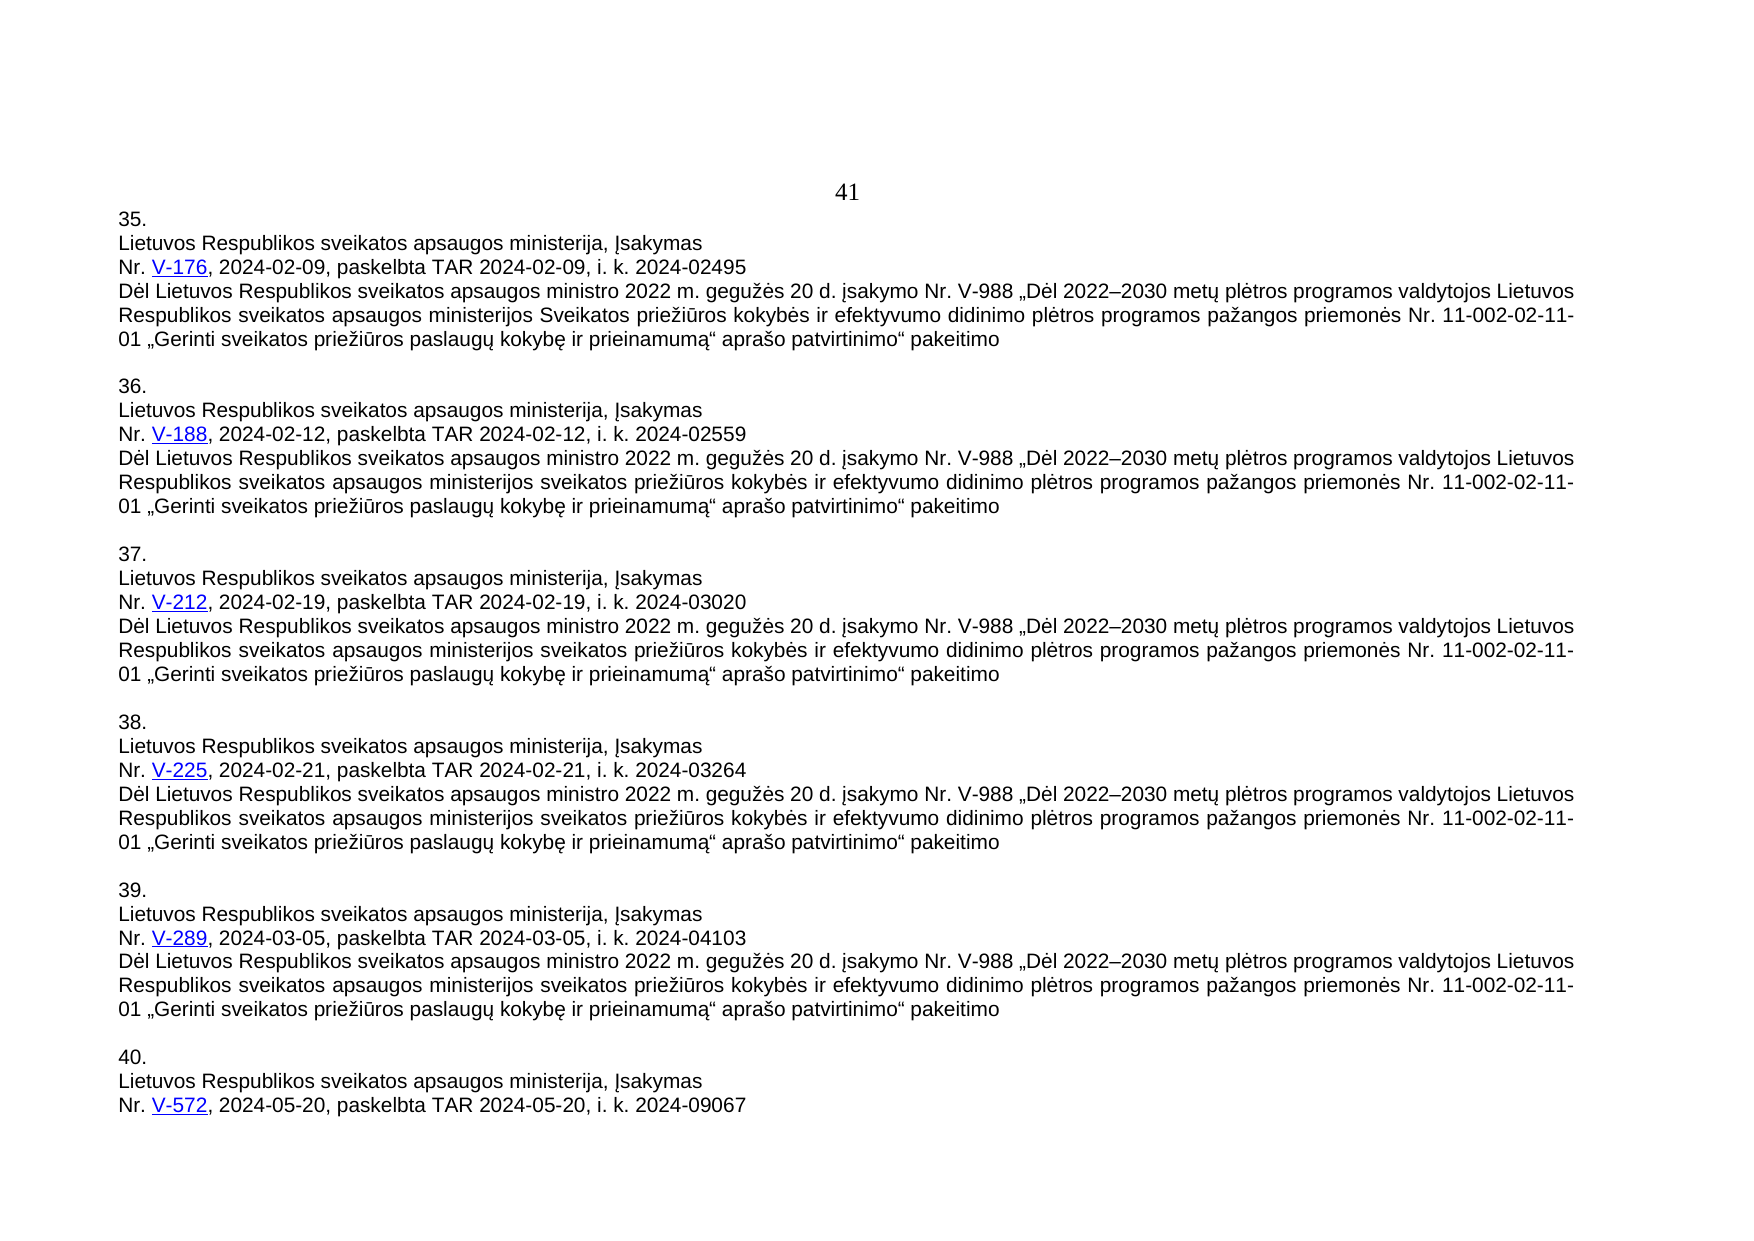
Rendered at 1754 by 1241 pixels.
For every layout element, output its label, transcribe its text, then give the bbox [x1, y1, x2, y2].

text Nr. V-188, 2024-02-12, paskelbta TAR 2024-02-12, i. k. 2024-02559 [118, 422, 1577, 446]
text Lietuvos Respublikos sveikatos apsaugos ministerija, Įsakymas [118, 901, 1577, 925]
text 37. [118, 542, 1577, 566]
text Nr. V-176, 2024-02-09, paskelbta TAR 2024-02-09, i. k. 2024-02495 [118, 254, 1577, 278]
text Lietuvos Respublikos sveikatos apsaugos ministerija, Įsakymas [118, 231, 1577, 254]
text Lietuvos Respublikos sveikatos apsaugos ministerija, Įsakymas [118, 1069, 1577, 1093]
text Dėl Lietuvos Respublikos sveikatos apsaugos ministro 2022 m. gegužės 20 d. įsakymo Nr. V-988 „Dėl 2022–2030 metų plėtros programos valdytojos Lietuvos Respublikos sveikatos apsaugos ministerijos Sveikatos priežiūros kokybės ir efektyvumo didinimo plėtros programos pažangos priemonės Nr. 11-002-02-11-01 „Gerinti sveikatos priežiūros paslaugų kokybę ir prieinamumą“ aprašo patvirtinimo“ pakeitimo [118, 278, 1577, 350]
text 38. [118, 710, 1577, 734]
text Lietuvos Respublikos sveikatos apsaugos ministerija, Įsakymas [118, 566, 1577, 590]
text 35. [118, 207, 1577, 231]
text Dėl Lietuvos Respublikos sveikatos apsaugos ministro 2022 m. gegužės 20 d. įsakymo Nr. V-988 „Dėl 2022–2030 metų plėtros programos valdytojos Lietuvos Respublikos sveikatos apsaugos ministerijos sveikatos priežiūros kokybės ir efektyvumo didinimo plėtros programos pažangos priemonės Nr. 11-002-02-11-01 „Gerinti sveikatos priežiūros paslaugų kokybę ir prieinamumą“ aprašo patvirtinimo“ pakeitimo [118, 446, 1577, 518]
text Nr. V-225, 2024-02-21, paskelbta TAR 2024-02-21, i. k. 2024-03264 [118, 758, 1577, 782]
text Dėl Lietuvos Respublikos sveikatos apsaugos ministro 2022 m. gegužės 20 d. įsakymo Nr. V-988 „Dėl 2022–2030 metų plėtros programos valdytojos Lietuvos Respublikos sveikatos apsaugos ministerijos sveikatos priežiūros kokybės ir efektyvumo didinimo plėtros programos pažangos priemonės Nr. 11-002-02-11-01 „Gerinti sveikatos priežiūros paslaugų kokybę ir prieinamumą“ aprašo patvirtinimo“ pakeitimo [118, 949, 1577, 1021]
text 39. [118, 877, 1577, 901]
text Nr. V-289, 2024-03-05, paskelbta TAR 2024-03-05, i. k. 2024-04103 [118, 925, 1577, 949]
text Dėl Lietuvos Respublikos sveikatos apsaugos ministro 2022 m. gegužės 20 d. įsakymo Nr. V-988 „Dėl 2022–2030 metų plėtros programos valdytojos Lietuvos Respublikos sveikatos apsaugos ministerijos sveikatos priežiūros kokybės ir efektyvumo didinimo plėtros programos pažangos priemonės Nr. 11-002-02-11-01 „Gerinti sveikatos priežiūros paslaugų kokybę ir prieinamumą“ aprašo patvirtinimo“ pakeitimo [118, 614, 1577, 686]
text Nr. V-572, 2024-05-20, paskelbta TAR 2024-05-20, i. k. 2024-09067 [118, 1093, 1577, 1117]
text Dėl Lietuvos Respublikos sveikatos apsaugos ministro 2022 m. gegužės 20 d. įsakymo Nr. V-988 „Dėl 2022–2030 metų plėtros programos valdytojos Lietuvos Respublikos sveikatos apsaugos ministerijos sveikatos priežiūros kokybės ir efektyvumo didinimo plėtros programos pažangos priemonės Nr. 11-002-02-11-01 „Gerinti sveikatos priežiūros paslaugų kokybę ir prieinamumą“ aprašo patvirtinimo“ pakeitimo [118, 782, 1577, 853]
text 40. [118, 1045, 1577, 1069]
text Lietuvos Respublikos sveikatos apsaugos ministerija, Įsakymas [118, 734, 1577, 758]
text Nr. V-212, 2024-02-19, paskelbta TAR 2024-02-19, i. k. 2024-03020 [118, 590, 1577, 614]
text Lietuvos Respublikos sveikatos apsaugos ministerija, Įsakymas [118, 398, 1577, 422]
text 36. [118, 374, 1577, 398]
